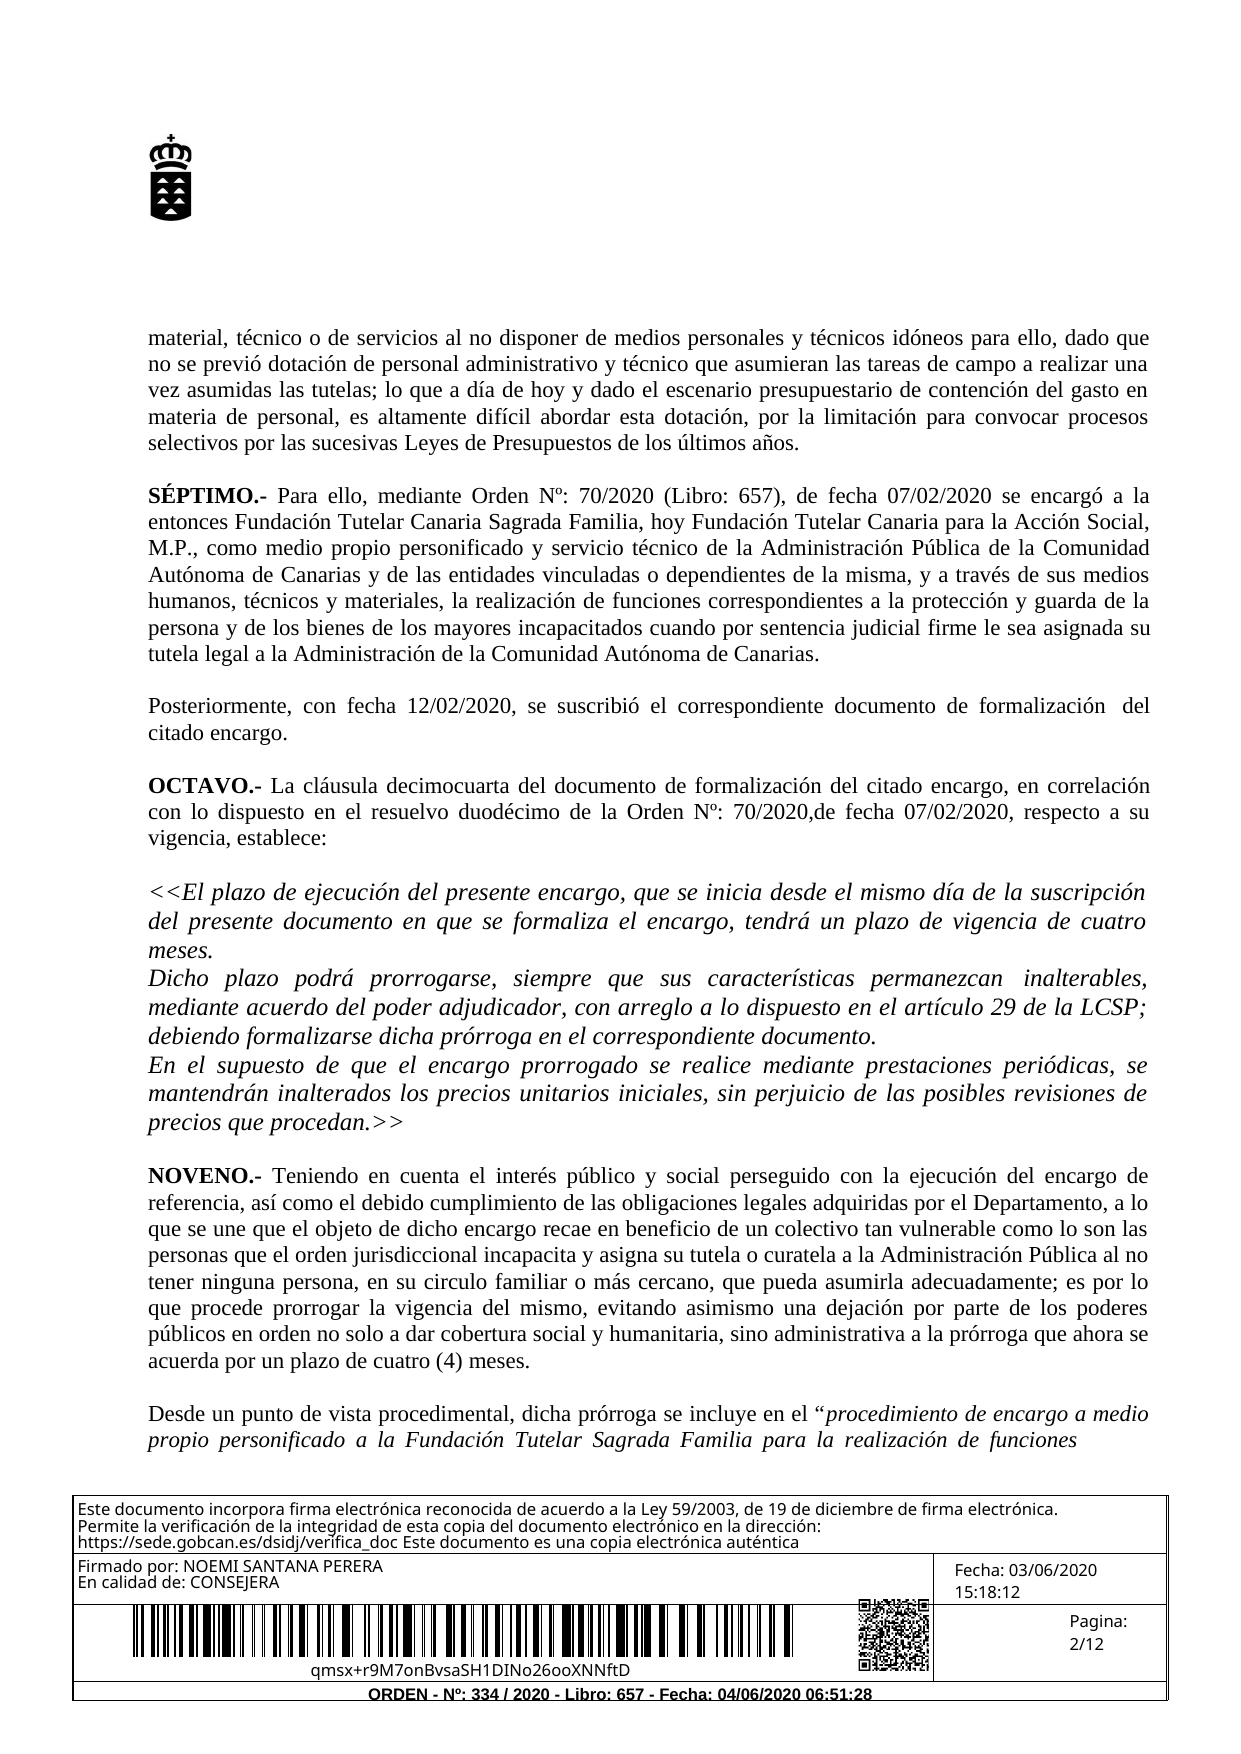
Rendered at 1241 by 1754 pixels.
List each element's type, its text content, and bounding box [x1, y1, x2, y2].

text NOVENO.- Teniendo en cuenta el interés público y social perseguido con la ejecución del encargo de referencia, así como el debido cumplimiento de las obligaciones legales adquiridas por el Departamento, a lo que se une que el objeto de dicho encargo recae en beneficio de un colectivo tan vulnerable como lo son las personas que el orden jurisdiccional incapacita y asigna su tutela o curatela a la Administración Pública al no tener ninguna persona, en su circulo familiar o más cercano, que pueda asumirla adecuadamente; es por lo que procede prorrogar la vigencia del mismo, evitando asimismo una dejación por parte de los poderes públicos en orden no solo a dar cobertura social y humanitaria, sino administrativa a la prórroga que ahora se acuerda por un plazo de cuatro (4) meses. [148, 1162, 1151, 1373]
subtitle <<El plazo de ejecución del presente encargo, que se inicia desde el mismo día de la suscripción del presente documento en que se formaliza el encargo, tendrá un plazo de vigencia de cuatro meses. [148, 877, 1148, 963]
picture [858, 1599, 929, 1604]
text Posteriormente, con fecha 12/02/2020, se suscribió el correspondiente documento de formalización del citado encargo. [148, 693, 1150, 745]
picture [149, 134, 192, 221]
text OCTAVO.- La cláusula decimocuarta del documento de formalización del citado encargo, en correlación con lo dispuesto en el resuelvo duodécimo de la Orden Nº: 70/2020,de fecha 07/02/2020, respecto a su vigencia, establece: [148, 772, 1152, 851]
picture [858, 1605, 929, 1671]
subtitle En el supuesto de que el encargo prorrogado se realice mediante prestaciones periódicas, se mantendrán inalterados los precios unitarios iniciales, sin perjuicio de las posibles revisiones de precios que procedan.>> [148, 1050, 1148, 1136]
text SÉPTIMO.- Para ello, mediante Orden Nº: 70/2020 (Libro: 657), de fecha 07/02/2020 se encargó a la entonces Fundación Tutelar Canaria Sagrada Familia, hoy Fundación Tutelar Canaria para la Acción Social, M.P., como medio propio personificado y servicio técnico de la Administración Pública de la Comunidad Autónoma de Canarias y de las entidades vinculadas o dependientes de la misma, y a través de sus medios humanos, técnicos y materiales, la realización de funciones correspondientes a la protección y guarda de la persona y de los bienes de los mayores incapacitados cuando por sentencia judicial firme le sea asignada su tutela legal a la Administración de la Comunidad Autónoma de Canarias. [148, 482, 1152, 666]
text Desde un punto de vista procedimental, dicha prórroga se incluye en el “procedimiento de encargo a medio propio personificado a la Fundación Tutelar Sagrada Familia para la realización de funciones [148, 1399, 1149, 1452]
text material, técnico o de servicios al no disponer de medios personales y técnicos idóneos para ello, dado que no se previó dotación de personal administrativo y técnico que asumieran las tareas de campo a realizar una vez asumidas las tutelas; lo que a día de hoy y dado el escenario presupuestario de contención del gasto en materia de personal, es altamente difícil abordar esta dotación, por la limitación para convocar procesos selectivos por las sucesivas Leyes de Presupuestos de los últimos años. [148, 324, 1150, 455]
text Dicho plazo podrá prorrogarse, siempre que sus características permanezcan inalterables, mediante acuerdo del poder adjudicador, con arreglo a lo dispuesto en el artículo 29 de la LCSP; debiendo formalizarse dicha prórroga en el correspondiente documento. [148, 963, 1148, 1050]
